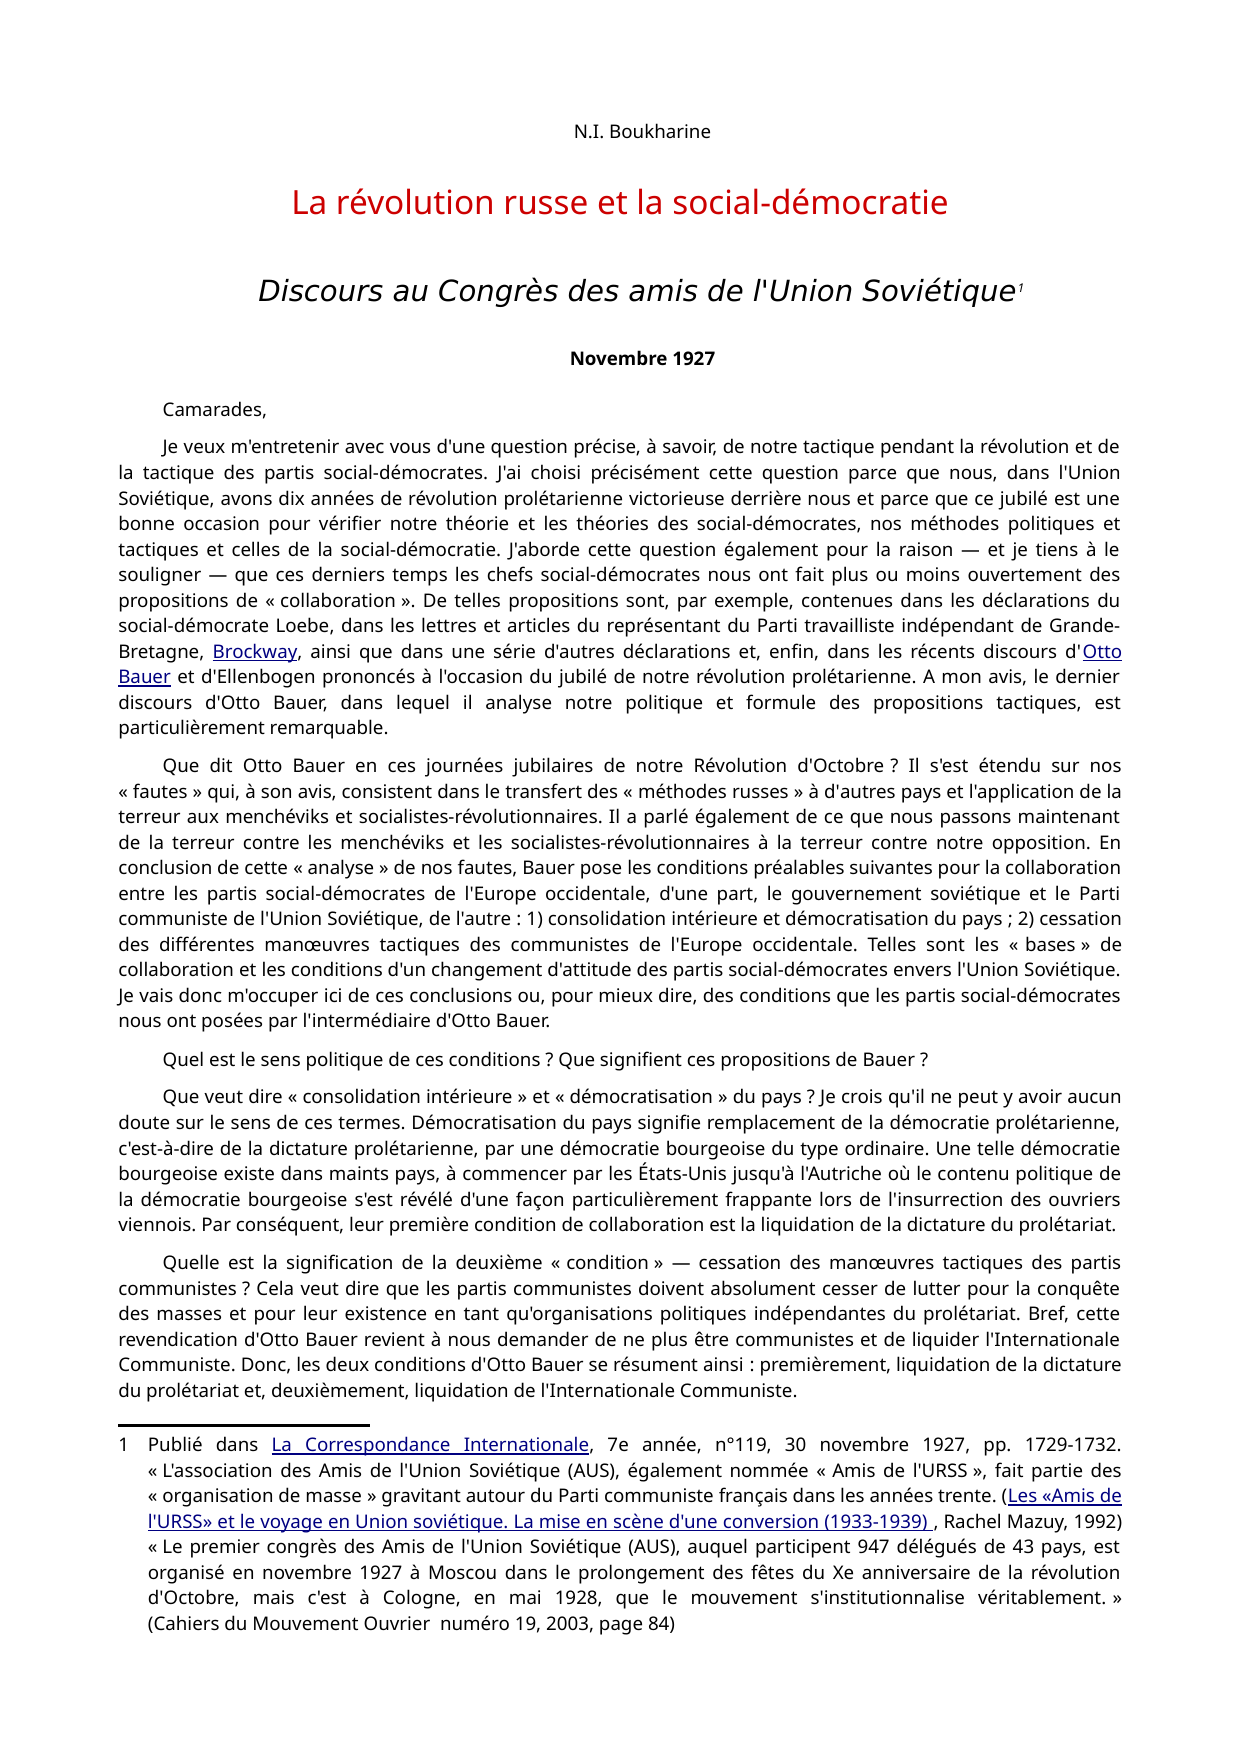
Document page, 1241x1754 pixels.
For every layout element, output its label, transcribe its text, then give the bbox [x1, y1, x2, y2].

text Novembre 1927 [118, 346, 1122, 371]
text Quelle est la signification de la deuxième « condition » — cessation des manœuvres tactiques des partis communistes ? Cela veut dire que les partis communistes doivent absolument cesser de lutter pour la conquête des masses et pour leur existence en tant qu'organisations politiques indépendantes du prolétariat. Bref, cette revendication d'Otto Bauer revient à nous demander de ne plus être communistes et de liquider l'Internationale Communiste. Donc, les deux conditions d'Otto Bauer se résument ainsi : premièrement, liquidation de la dictature du prolétariat et, deuxièmement, liquidation de l'Internationale Communiste. [118, 1249, 1122, 1403]
text Quel est le sens politique de ces conditions ? Que signifient ces propositions de Bauer ? [118, 1046, 1122, 1071]
text Publié dans La Correspondance Internationale, 7e année, n°119, 30 novembre 1927, pp. 1729-1732. « L'association des Amis de l'Union Soviétique (AUS), également nommée « Amis de l'URSS », fait partie des « organisation de masse » gravitant autour du Parti communiste français dans les années trente. (Les «Amis de l'URSS» et le voyage en Union soviétique. La mise en scène d'une conversion (1933-1939) , Rachel Mazuy, 1992) « Le premier congrès des Amis de l'Union Soviétique (AUS), auquel participent 947 délégués de 43 pays, est organisé en novembre 1927 à Moscou dans le prolongement des fêtes du Xe anniversaire de la révolution d'Octobre, mais c'est à Cologne, en mai 1928, que le mouvement s'institutionnalise véritablement. » (Cahiers du Mouvement Ouvrier numéro 19, 2003, page 84) [118, 1432, 1122, 1636]
text Que veut dire « consolidation intérieure » et « démocratisation » du pays ? Je crois qu'il ne peut y avoir aucun doute sur le sens de ces termes. Démocratisation du pays signifie remplacement de la démocratie prolétarienne, c'est-à-dire de la dictature prolétarienne, par une démocratie bourgeoise du type ordinaire. Une telle démocratie bourgeoise existe dans maints pays, à commencer par les États-Unis jusqu'à l'Autriche où le contenu politique de la démocratie bourgeoise s'est révélé d'une façon particulièrement frappante lors de l'insurrection des ouvriers viennois. Par conséquent, leur première condition de collaboration est la liquidation de la dictature du prolétariat. [118, 1084, 1122, 1237]
text Je veux m'entretenir avec vous d'une question précise, à savoir, de notre tactique pendant la révolution et de la tactique des partis social-démocrates. J'ai choisi précisément cette question parce que nous, dans l'Union Soviétique, avons dix années de révolution prolétarienne victorieuse derrière nous et parce que ce jubilé est une bonne occasion pour vérifier notre théorie et les théories des social-démocrates, nos méthodes politiques et tactiques et celles de la social-démocratie. J'aborde cette question également pour la raison — et je tiens à le souligner — que ces derniers temps les chefs social-démocrates nous ont fait plus ou moins ouvertement des propositions de « collaboration ». De telles propositions sont, par exemple, contenues dans les déclarations du social-démocrate Loebe, dans les lettres et articles du représentant du Parti travailliste indépendant de Grande-Bretagne, Brockway, ainsi que dans une série d'autres déclarations et, enfin, dans les récents discours d'Otto Bauer et d'Ellenbogen prononcés à l'occasion du jubilé de notre révolution prolétarienne. A mon avis, le dernier discours d'Otto Bauer, dans lequel il analyse notre politique et formule des propositions tactiques, est particulièrement remarquable. [118, 434, 1122, 740]
subtitle La révolution russe et la social-démocratie [118, 179, 1122, 224]
text Camarades, [118, 396, 1122, 421]
text N.I. Boukharine [118, 118, 1122, 144]
text Que dit Otto Bauer en ces journées jubilaires de notre Révolution d'Octobre ? Il s'est étendu sur nos « fautes » qui, à son avis, consistent dans le transfert des « méthodes russes » à d'autres pays et l'application de la terreur aux menchéviks et socialistes-révolutionnaires. Il a parlé également de ce que nous passons maintenant de la terreur contre les menchéviks et les socialistes-révolutionnaires à la terreur contre notre opposition. En conclusion de cette « analyse » de nos fautes, Bauer pose les conditions préalables suivantes pour la collaboration entre les partis social-démocrates de l'Europe occidentale, d'une part, le gouvernement soviétique et le Parti communiste de l'Union Soviétique, de l'autre : 1) consolidation intérieure et démocratisation du pays ; 2) cessation des différentes manœuvres tactiques des communistes de l'Europe occidentale. Telles sont les « bases » de collaboration et les conditions d'un changement d'attitude des partis social-démocrates envers l'Union Soviétique. Je vais donc m'occuper ici de ces conclusions ou, pour mieux dire, des conditions que les partis social-démocrates nous ont posées par l'intermédiaire d'Otto Bauer. [118, 753, 1122, 1033]
subtitle Discours au Congrès des amis de l'Union Soviétique [118, 274, 1122, 308]
